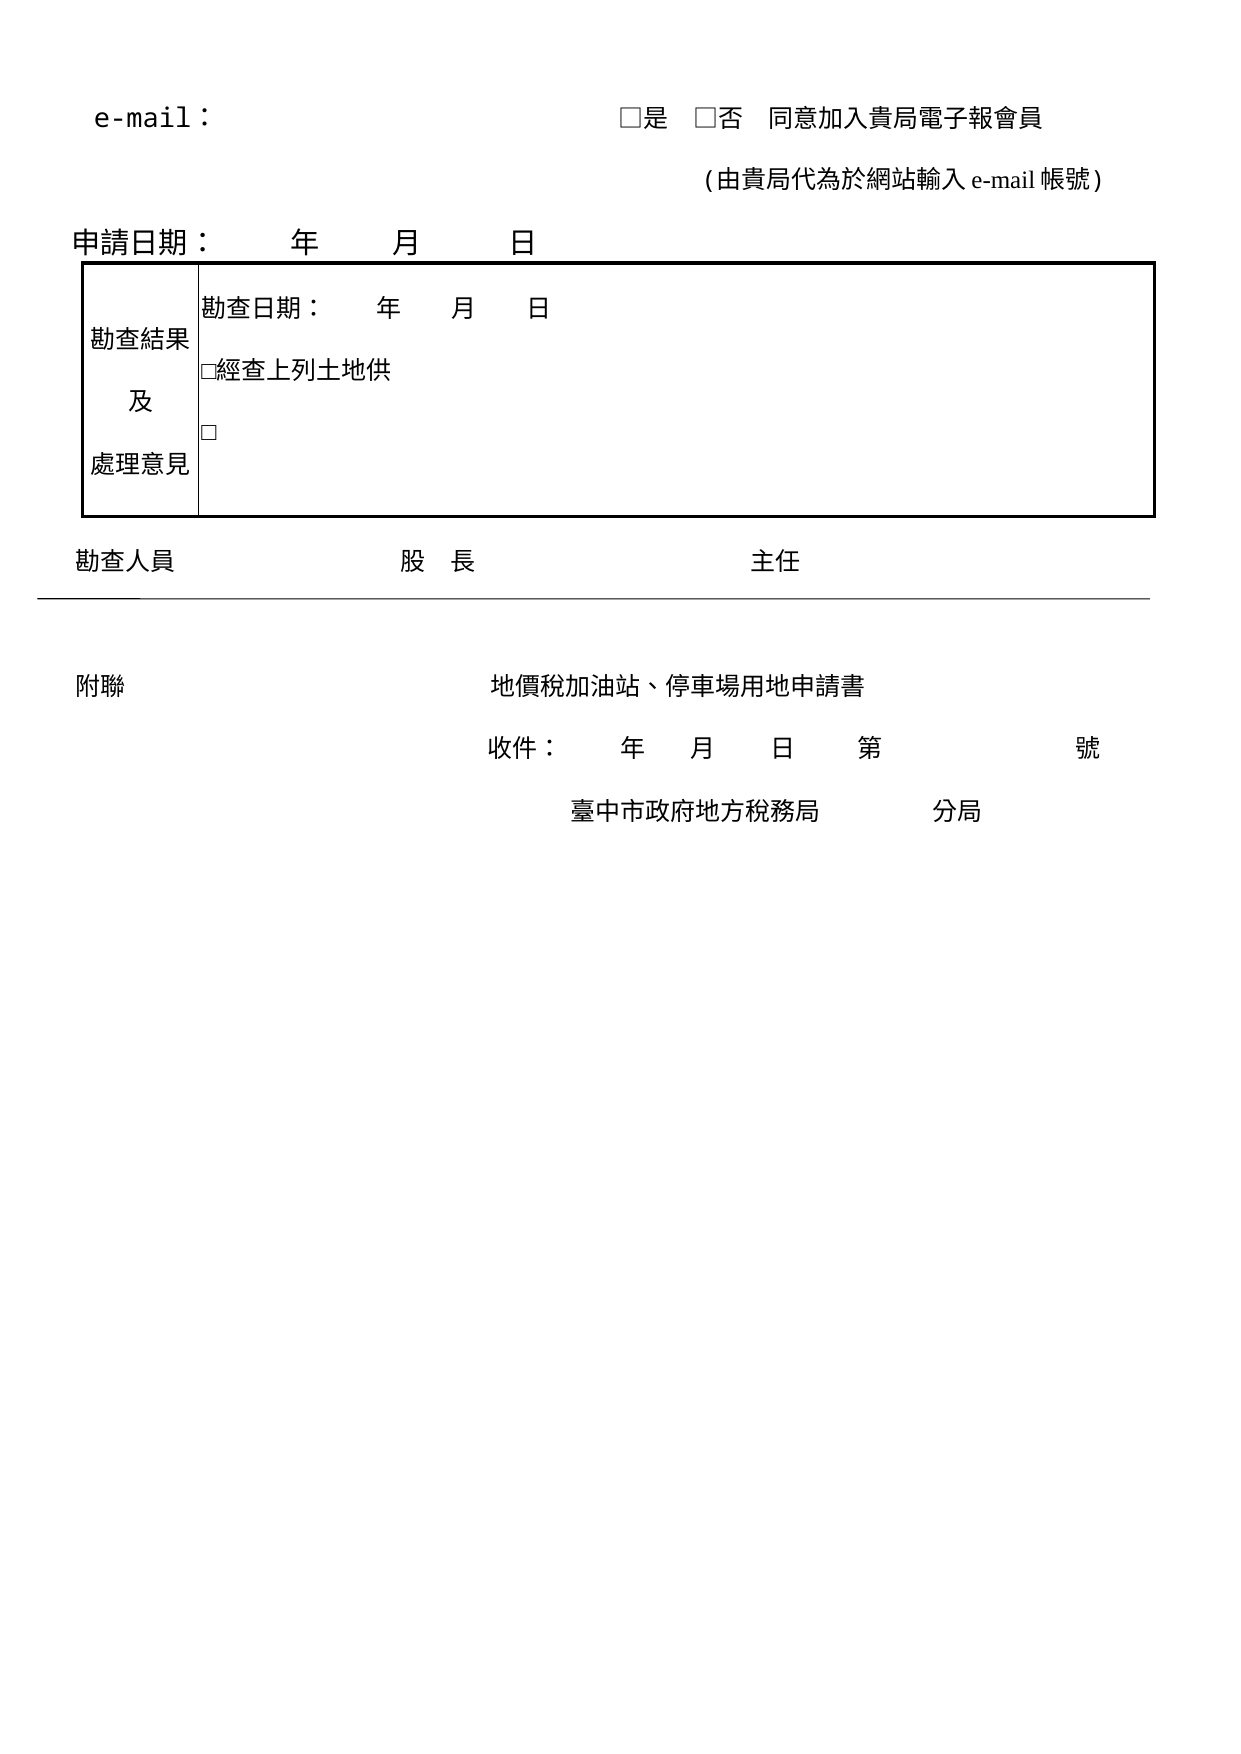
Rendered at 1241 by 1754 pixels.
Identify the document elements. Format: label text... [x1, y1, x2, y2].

table_header 勘查日期： 年 月 日 □經查上列土地供 □ [199, 265, 1153, 514]
text e-mail： □是 □否 同意加入貴局電子報會員 [94, 74, 1162, 136]
text 收件： 年 月 日 第 號 [75, 705, 1221, 768]
text 勘查人員 股 長 主任 [25, 518, 1162, 580]
text (由貴局代為於網站輸入e-mail帳號) [71, 136, 1162, 199]
table_header 勘查結果 及 處理意見 [84, 265, 198, 514]
text 臺中市政府地方稅務局 分局 [75, 768, 1162, 830]
text 申請日期： 年 月 日 [71, 199, 1162, 261]
text 附聯 地價稅加油站、停車場用地申請書 [25, 643, 1162, 705]
